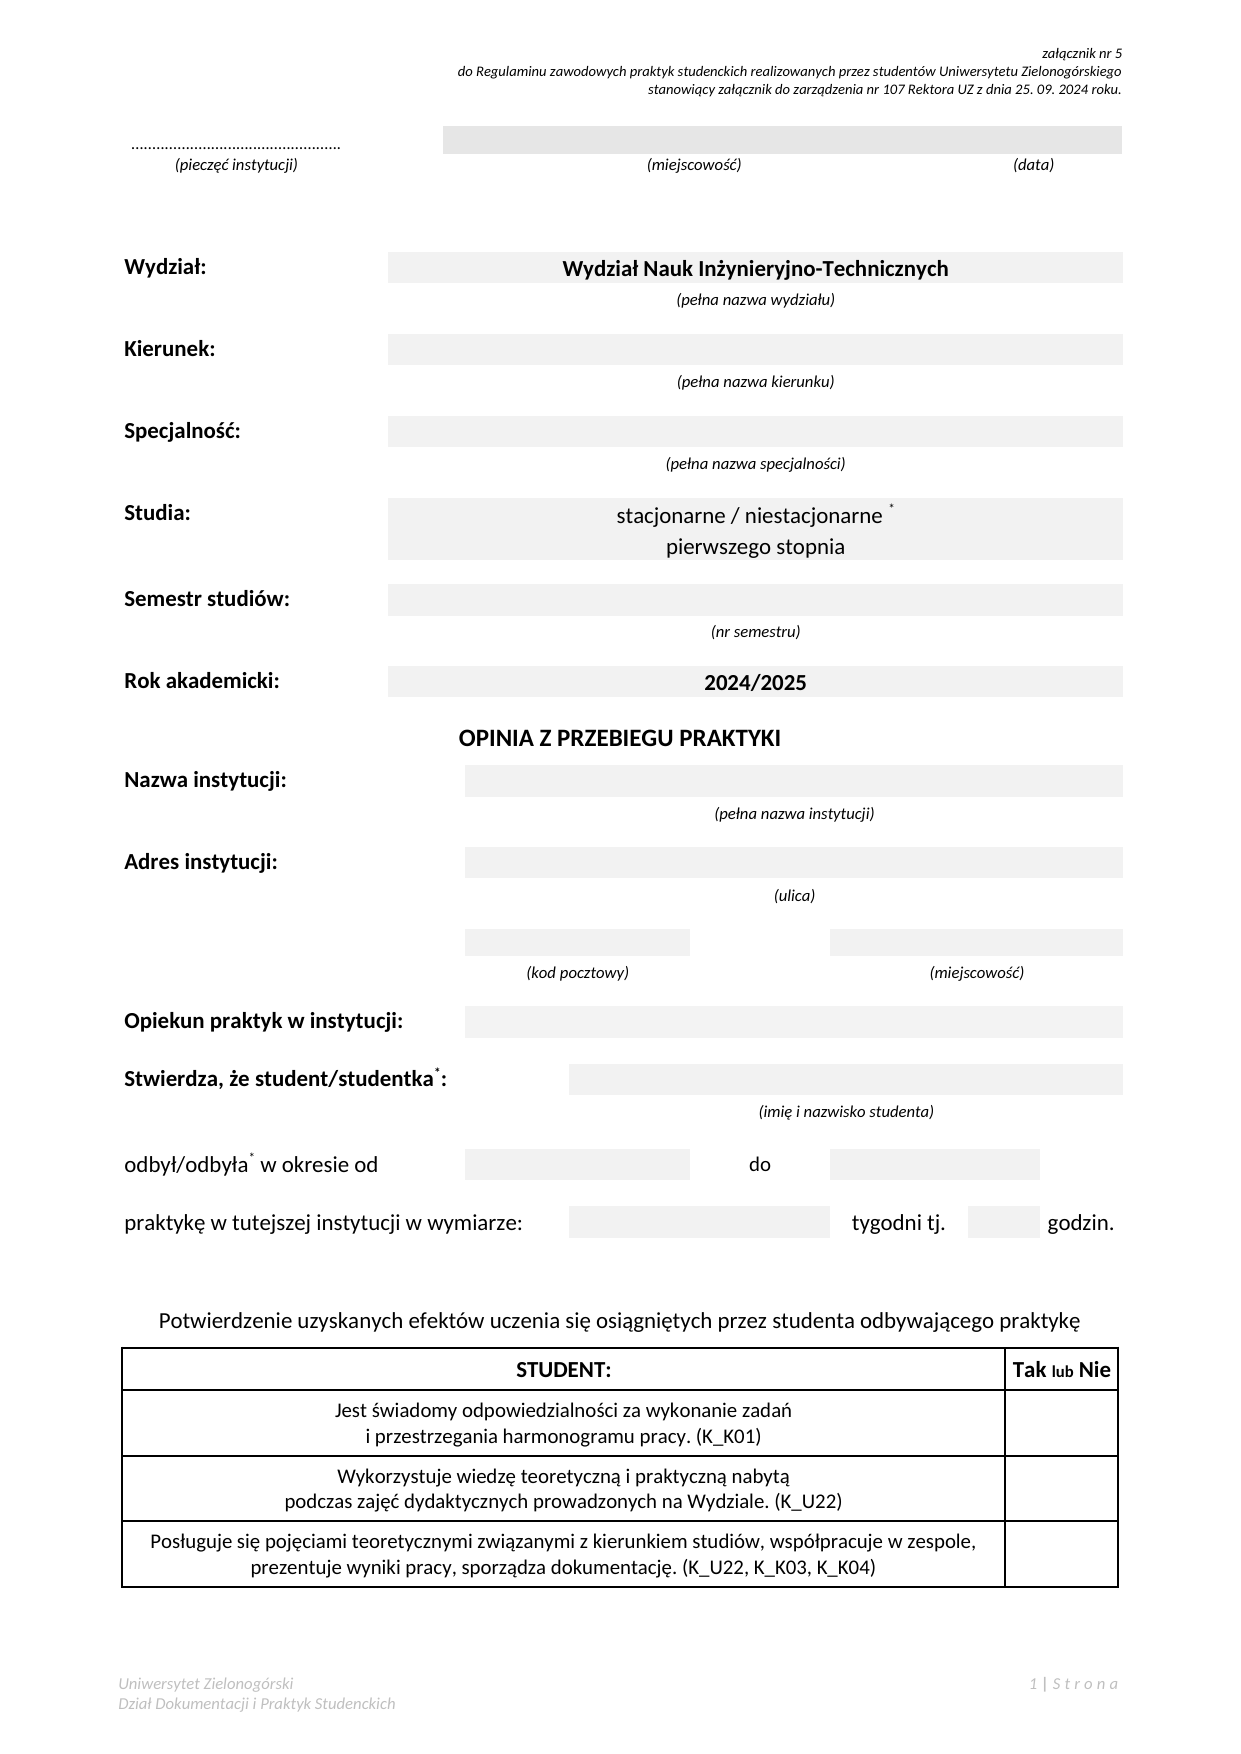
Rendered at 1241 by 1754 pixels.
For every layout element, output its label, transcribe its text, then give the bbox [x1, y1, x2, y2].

table_cell tygodni tj. [830, 1206, 967, 1238]
table_cell (pełna nazwa wydziału) [388, 283, 1123, 310]
table_cell Specjalność: [117, 416, 388, 474]
text OPINIA Z PRZEBIEGU PRAKTYKI [118, 722, 1122, 753]
table_cell [1006, 1457, 1117, 1520]
table_cell (miejscowość) [830, 956, 1123, 982]
table_cell 2024/2025 [388, 666, 1123, 697]
table_cell (nr semestru) [388, 616, 1123, 642]
table_cell (pełna nazwa specjalności) [388, 447, 1123, 474]
table_cell [569, 1206, 830, 1238]
table_cell [117, 982, 1123, 1006]
table_cell (kod pocztowy) [465, 956, 690, 982]
table_cell [465, 929, 690, 956]
table_cell (pełna nazwa kierunku) [388, 365, 1123, 392]
table_header Wydział Nauk Inżynieryjno-Technicznych [388, 252, 1123, 283]
table_cell (miejscowość) [443, 154, 945, 174]
table_cell (data) [945, 154, 1122, 174]
table_cell stacjonarne / niestacjonarne * [388, 498, 1123, 529]
table_cell Semestr studiów: [117, 584, 388, 642]
table_cell [830, 929, 1123, 956]
table_cell do [690, 1149, 830, 1180]
table_header STUDENT: [123, 1349, 1004, 1389]
table_cell [117, 929, 465, 982]
table_cell [117, 474, 1123, 498]
table_cell [465, 1006, 1123, 1038]
table_cell [117, 1180, 1123, 1206]
table_cell [388, 334, 1123, 365]
table_cell Wykorzystuje wiedzę teoretyczną i praktyczną nabytą podczas zajęć dydaktycznych prowadzonych na Wydziale. (K_U22) [123, 1457, 1004, 1520]
table_cell Stwierdza, że student/studentka*: [117, 1064, 569, 1122]
table_cell [569, 1064, 1123, 1095]
table_cell [117, 560, 1123, 584]
table_cell godzin. [1040, 1206, 1123, 1238]
table_cell Rok akademicki: [117, 666, 388, 697]
table_cell Jest świadomy odpowiedzialności za wykonanie zadań i przestrzegania harmonogramu pracy. (K_K01) [123, 1391, 1004, 1455]
table_cell [117, 823, 1123, 847]
table_cell [117, 642, 1123, 666]
table_header [465, 765, 1123, 797]
table_cell [388, 584, 1123, 616]
table_cell [117, 1122, 1123, 1148]
table_cell [690, 929, 830, 982]
table_cell Kierunek: [117, 334, 388, 392]
table_cell Opiekun praktyk w instytucji: [117, 1006, 465, 1038]
table_header Nazwa instytucji: [117, 765, 465, 823]
table_header Wydział: [117, 252, 388, 310]
table_header [443, 126, 945, 154]
table_header Tak lub Nie [1006, 1349, 1117, 1389]
table_cell [388, 416, 1123, 447]
table_cell [1006, 1522, 1117, 1586]
table_cell [117, 905, 1123, 929]
table_cell [117, 1038, 1123, 1064]
table_cell [117, 310, 1123, 334]
table_cell (pełna nazwa instytucji) [465, 797, 1123, 823]
table_cell (imię i nazwisko studenta) [569, 1095, 1123, 1122]
table_cell [465, 847, 1123, 878]
table_cell pierwszego stopnia [388, 529, 1123, 560]
table_cell Adres instytucji: [117, 847, 465, 905]
table_cell (ulica) [465, 879, 1123, 905]
table_header .................................................. (pieczęć instytucji) [118, 126, 443, 174]
table_cell odbył/odbyła* w okresie od [117, 1149, 465, 1180]
table_header [945, 126, 1122, 154]
text Potwierdzenie uzyskanych efektów uczenia się osiągniętych przez studenta odbywającego praktykę [118, 1306, 1122, 1334]
table_cell [465, 1149, 690, 1180]
table_cell Posługuje się pojęciami teoretycznymi związanymi z kierunkiem studiów, współpracuje w zespole, prezentuje wyniki pracy, sporządza dokumentację. (K_U22, K_K03, K_K04) [123, 1522, 1004, 1586]
table_cell [1006, 1391, 1117, 1455]
table_cell [830, 1149, 1040, 1180]
table_cell [117, 392, 1123, 416]
table_cell praktykę w tutejszej instytucji w wymiarze: [117, 1206, 569, 1238]
table_cell Studia: [117, 498, 388, 560]
table_cell [1040, 1149, 1123, 1180]
table_cell [968, 1206, 1040, 1238]
